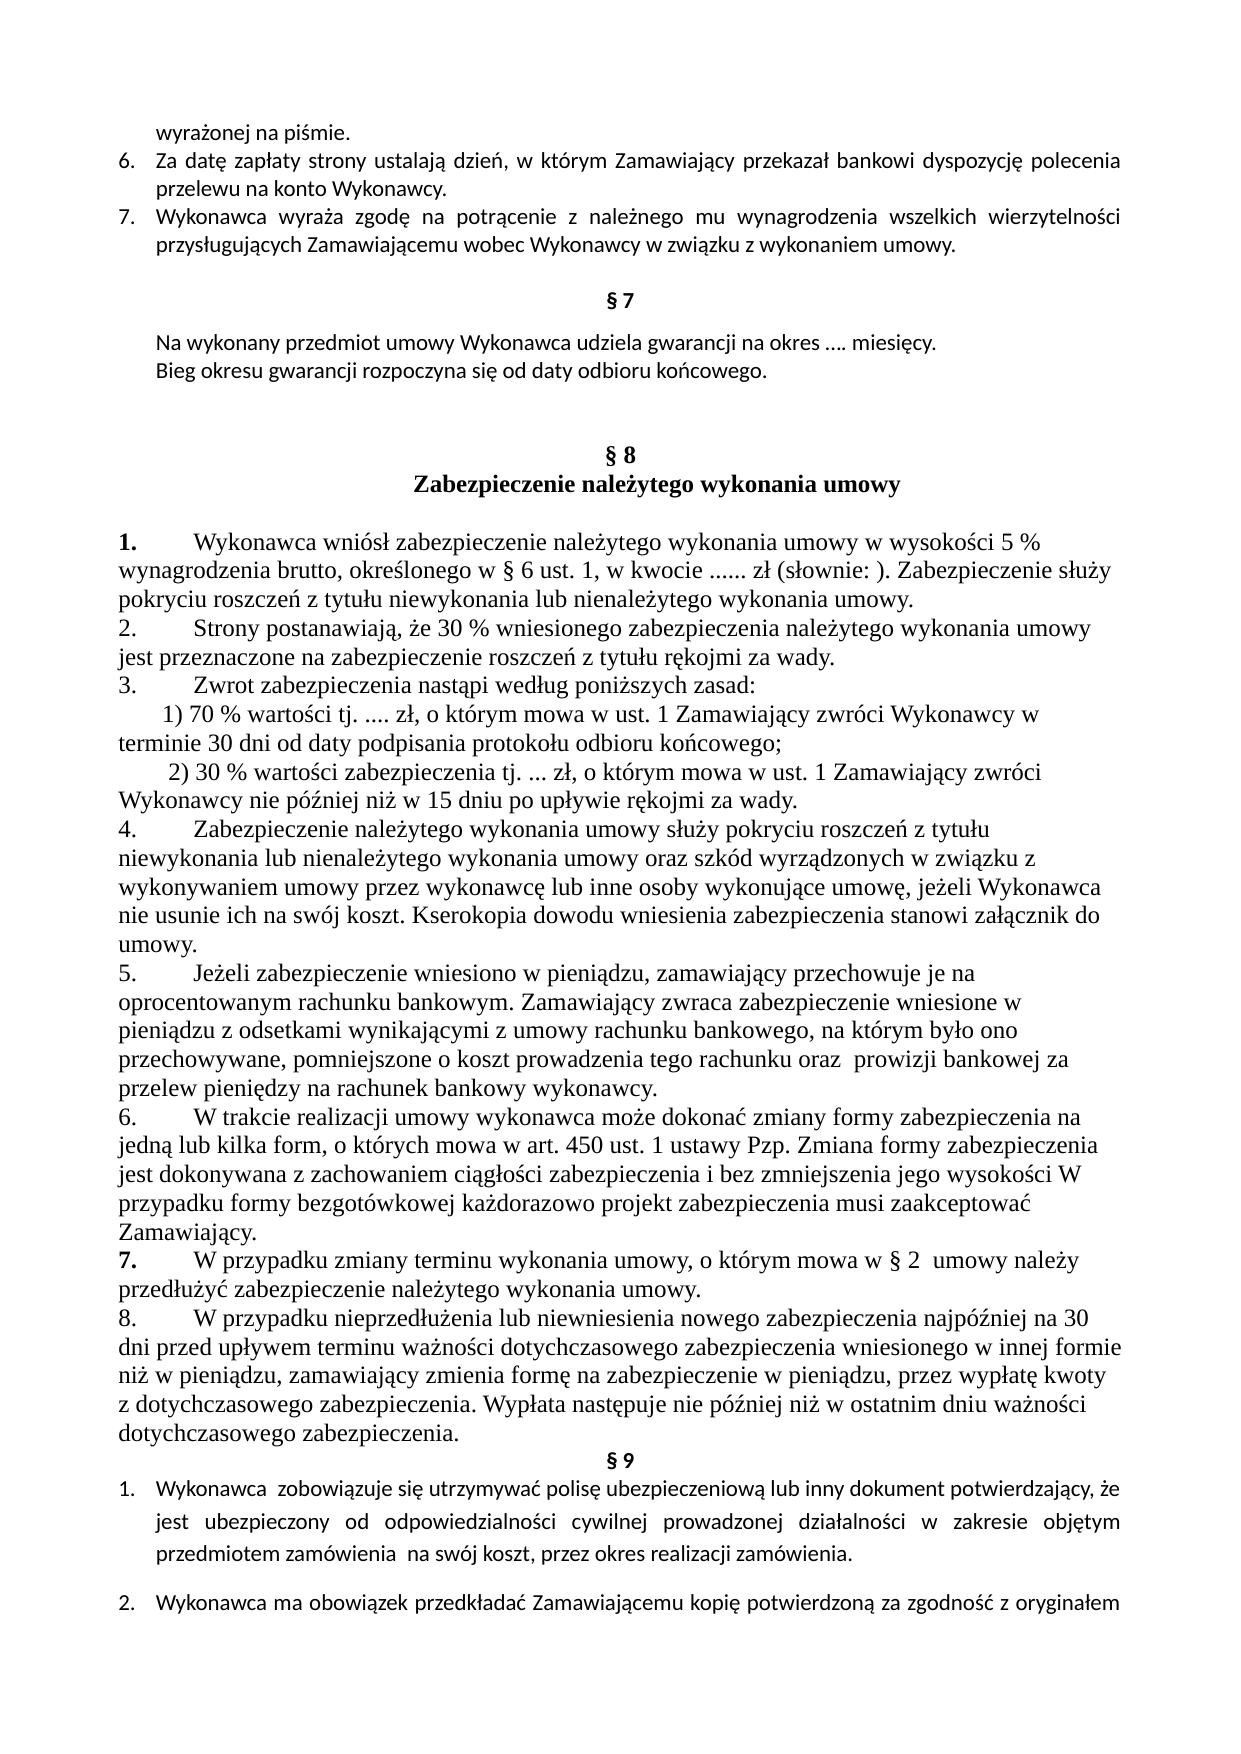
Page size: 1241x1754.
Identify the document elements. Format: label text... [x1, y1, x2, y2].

list 2) 30 % wartości zabezpieczenia tj. ... zł, o którym mowa w ust. 1 Zamawiający zwróci Wykonawcy nie później niż w 15 dniu po upływie rękojmi za wady. [118, 757, 1122, 814]
list Zabezpieczenie należytego wykonania umowy [118, 469, 1122, 498]
list W przypadku nieprzedłużenia lub niewniesienia nowego zabezpieczenia najpóźniej na 30 dni przed upływem terminu ważności dotychczasowego zabezpieczenia wniesionego w innej formie niż w pieniądzu, zamawiający zmienia formę na zabezpieczenie w pieniądzu, przez wypłatę kwoty z dotychczasowego zabezpieczenia. Wypłata następuje nie później niż w ostatnim dniu ważności dotychczasowego zabezpieczenia. [118, 1303, 1122, 1447]
list Wykonawca ma obowiązek przedkładać Zamawiającemu kopię potwierdzoną za zgodność z oryginałem [118, 1588, 1122, 1616]
list Wykonawca wniósł zabezpieczenie należytego wykonania umowy w wysokości 5 % wynagrodzenia brutto, określonego w § 6 ust. 1, w kwocie ...... zł (słownie: ). Zabezpieczenie służy pokryciu roszczeń z tytułu niewykonania lub nienależytego wykonania umowy. [118, 527, 1122, 613]
list Zabezpieczenie należytego wykonania umowy służy pokryciu roszczeń z tytułu niewykonania lub nienależytego wykonania umowy oraz szkód wyrządzonych w związku z wykonywaniem umowy przez wykonawcę lub inne osoby wykonujące umowę, jeżeli Wykonawca nie usunie ich na swój koszt. Kserokopia dowodu wniesienia zabezpieczenia stanowi załącznik do umowy. [118, 814, 1122, 958]
list wyrażonej na piśmie. [118, 118, 1122, 146]
list Zwrot zabezpieczenia nastąpi według poniższych zasad: [118, 670, 1122, 699]
list Na wykonany przedmiot umowy Wykonawca udziela gwarancji na okres …. miesięcy. [118, 328, 1122, 356]
list W przypadku zmiany terminu wykonania umowy, o którym mowa w § 2 umowy należy przedłużyć zabezpieczenie należytego wykonania umowy. [118, 1245, 1122, 1303]
list 1) 70 % wartości tj. .... zł, o którym mowa w ust. 1 Zamawiający zwróci Wykonawcy w terminie 30 dni od daty podpisania protokołu odbioru końcowego; [118, 699, 1122, 757]
list § 8 [118, 440, 1122, 469]
list Wykonawca wyraża zgodę na potrącenie z należnego mu wynagrodzenia wszelkich wierzytelności przysługujących Zamawiającemu wobec Wykonawcy w związku z wykonaniem umowy. [118, 202, 1122, 258]
text § 9 [118, 1447, 1122, 1474]
list Bieg okresu gwarancji rozpoczyna się od daty odbioru końcowego. [118, 356, 1122, 384]
text § 7 [118, 286, 1122, 314]
list W trakcie realizacji umowy wykonawca może dokonać zmiany formy zabezpieczenia na jedną lub kilka form, o których mowa w art. 450 ust. 1 ustawy Pzp. Zmiana formy zabezpieczenia jest dokonywana z zachowaniem ciągłości zabezpieczenia i bez zmniejszenia jego wysokości W przypadku formy bezgotówkowej każdorazowo projekt zabezpieczenia musi zaakceptować Zamawiający. [118, 1102, 1122, 1245]
list Strony postanawiają, że 30 % wniesionego zabezpieczenia należytego wykonania umowy jest przeznaczone na zabezpieczenie roszczeń z tytułu rękojmi za wady. [118, 613, 1122, 670]
list Wykonawca zobowiązuje się utrzymywać polisę ubezpieczeniową lub inny dokument potwierdzający, że jest ubezpieczony od odpowiedzialności cywilnej prowadzonej działalności w zakresie objętym przedmiotem zamówienia na swój koszt, przez okres realizacji zamówienia. [118, 1474, 1122, 1567]
list Za datę zapłaty strony ustalają dzień, w którym Zamawiający przekazał bankowi dyspozycję polecenia przelewu na konto Wykonawcy. [118, 146, 1122, 202]
list Jeżeli zabezpieczenie wniesiono w pieniądzu, zamawiający przechowuje je na oprocentowanym rachunku bankowym. Zamawiający zwraca zabezpieczenie wniesione w pieniądzu z odsetkami wynikającymi z umowy rachunku bankowego, na którym było ono przechowywane, pomniejszone o koszt prowadzenia tego rachunku oraz prowizji bankowej za przelew pieniędzy na rachunek bankowy wykonawcy. [118, 958, 1122, 1102]
